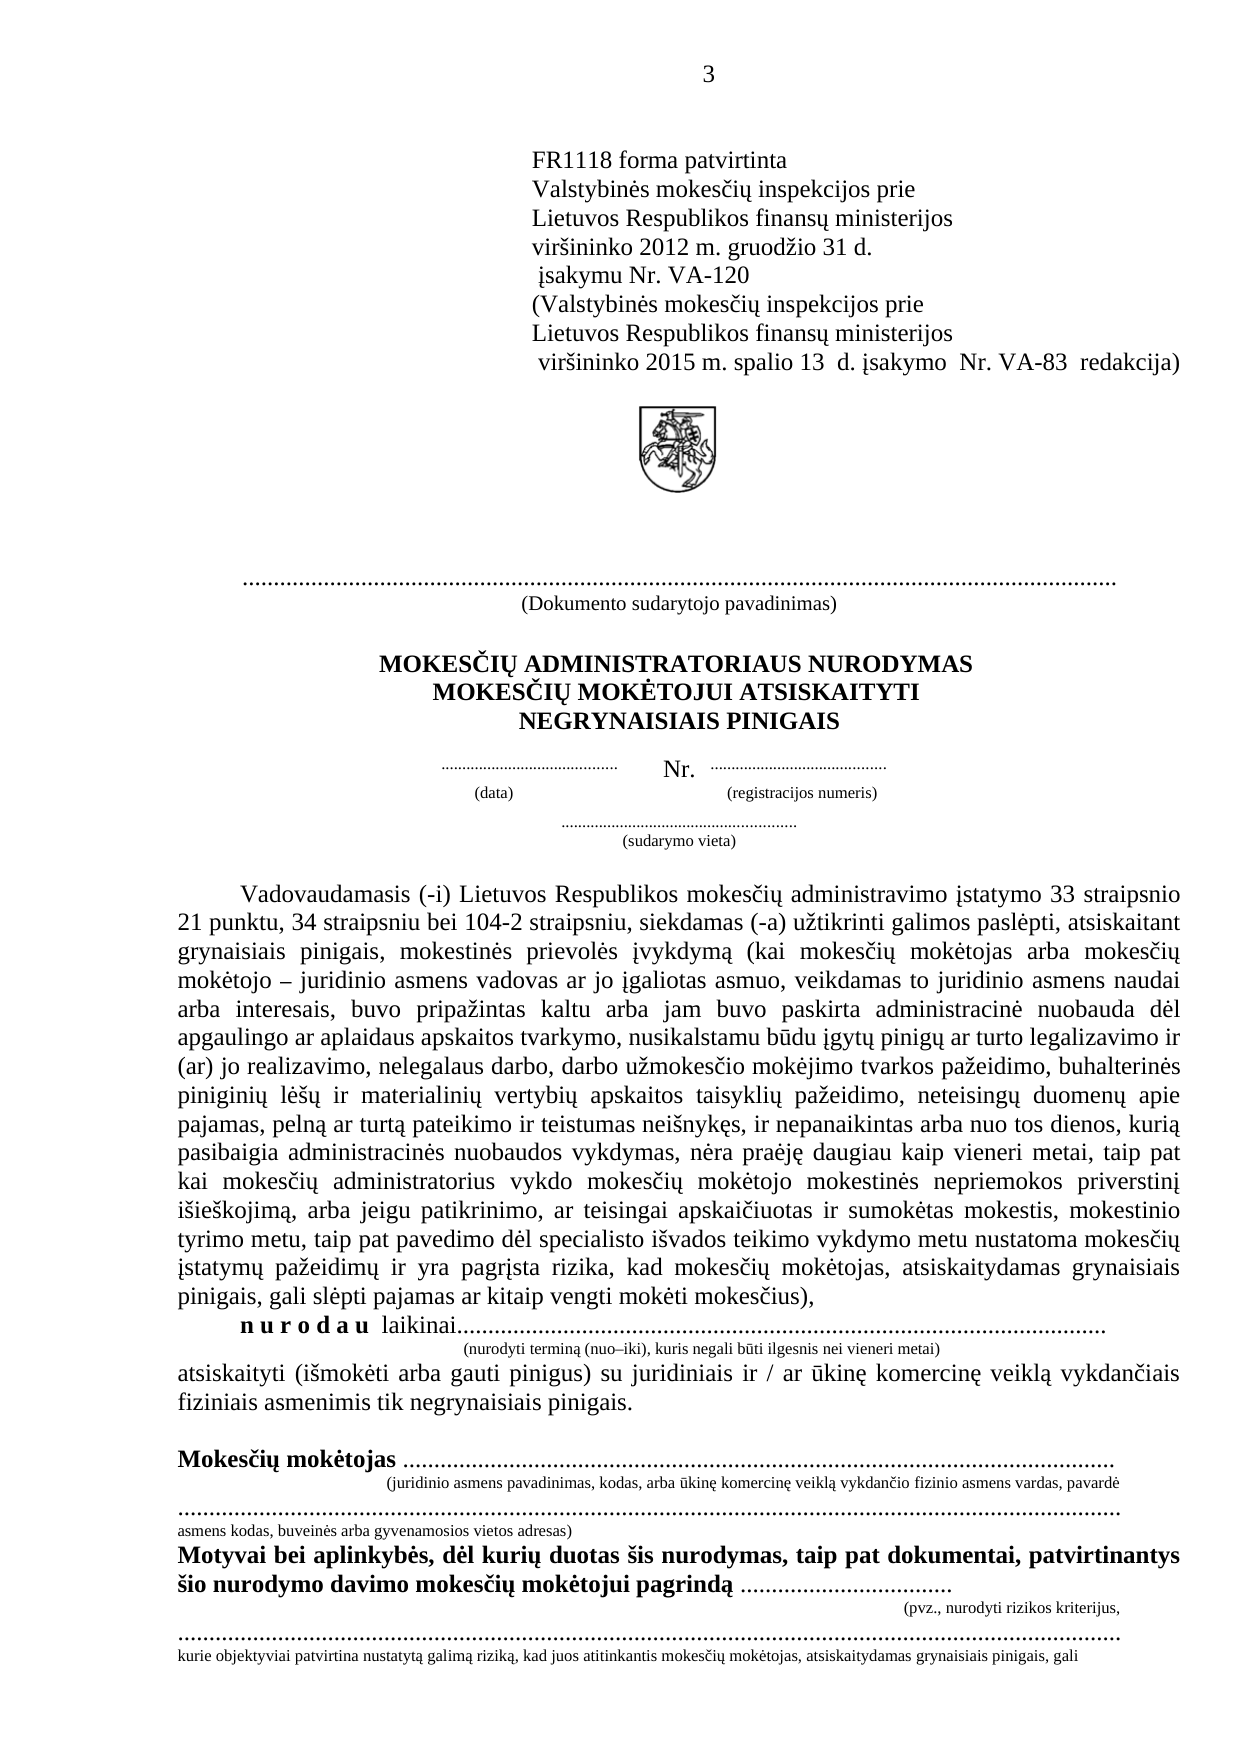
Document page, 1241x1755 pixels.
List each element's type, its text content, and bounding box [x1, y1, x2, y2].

text Mokesčių mokėtojas .................................................................................................................. [177, 1444, 1181, 1473]
table_cell (registracijos numeris) [710, 783, 917, 812]
text (juridinio asmens pavadinimas, kodas, arba ūkinę komercinę veiklą vykdančio fizinio asmens vardas, pavardė [177, 1473, 1181, 1492]
text Motyvai bei aplinkybės, dėl kurių duotas šis nurodymas, taip pat dokumentai, patvirtinantys šio nurodymo davimo mokesčių mokėtojui pagrindą .................................. [177, 1540, 1181, 1597]
table_cell [441, 812, 917, 831]
text Valstybinės mokesčių inspekcijos prie [177, 174, 1181, 203]
text FR1118 forma patvirtinta [177, 145, 1181, 174]
table_cell [648, 783, 710, 812]
text ....................................................................................................................................................... [177, 1492, 1181, 1521]
text (Valstybinės mokesčių inspekcijos prie [177, 289, 1181, 318]
text ............................................................................................................................................ [177, 562, 1181, 591]
text asmens kodas, buveinės arba gyvenamosios vietos adresas) [177, 1521, 1181, 1540]
text MOKESČIŲ ADMINISTRATORIAUS NURODYMAS [177, 649, 1181, 677]
text (pvz., nurodyti rizikos kriterijus, [852, 1597, 1181, 1617]
table_header [441, 754, 648, 783]
table_cell (sudarymo vieta) [441, 831, 917, 850]
text Lietuvos Respublikos finansų ministerijos [177, 318, 1181, 347]
text n u r o d a u laikinai........................................................................................................ [177, 1310, 1181, 1339]
text Vadovaudamasis (-i) Lietuvos Respublikos mokesčių administravimo įstatymo 33 straipsnio 21 punktu, 34 straipsniu bei 104-2 straipsniu, siekdamas (-a) užtikrinti galimos paslėpti, atsiskaitant grynaisiais pinigais, mokestinės prievolės įvykdymą (kai mokesčių mokėtojas arba mokesčių mokėtojo – juridinio asmens vadovas ar jo įgaliotas asmuo, veikdamas to juridinio asmens naudai arba interesais, buvo pripažintas kaltu arba jam buvo paskirta administracinė nuobauda dėl apgaulingo ar aplaidaus apskaitos tvarkymo, nusikalstamu būdu įgytų pinigų ar turto legalizavimo ir (ar) jo realizavimo, nelegalaus darbo, darbo užmokesčio mokėjimo tvarkos pažeidimo, buhalterinės piniginių lėšų ir materialinių vertybių apskaitos taisyklių pažeidimo, neteisingų duomenų apie pajamas, pelną ar turtą pateikimo ir teistumas neišnykęs, ir nepanaikintas arba nuo tos dienos, kurią pasibaigia administracinės nuobaudos vykdymas, nėra praėję daugiau kaip vieneri metai, taip pat kai mokesčių administratorius vykdo mokesčių mokėtojo mokestinės nepriemokos priverstinį išieškojimą, arba jeigu patikrinimo, ar teisingai apskaičiuotas ir sumokėtas mokestis, mokestinio tyrimo metu, taip pat pavedimo dėl specialisto išvados teikimo vykdymo metu nustatoma mokesčių įstatymų pažeidimų ir yra pagrįsta rizika, kad mokesčių mokėtojas, atsiskaitydamas grynaisiais pinigais, gali slėpti pajamas ar kitaip vengti mokėti mokesčius), [177, 879, 1181, 1310]
table_header Nr. [648, 754, 710, 783]
text NEGRYNAISIAIS PINIGAIS [177, 706, 1181, 735]
text kurie objektyviai patvirtina nustatytą galimą riziką, kad juos atitinkantis mokesčių mokėtojas, atsiskaitydamas grynaisiais pinigais, gali [177, 1645, 1181, 1664]
text MOKESČIŲ MOKĖTOJUI ATSISKAITYTI [177, 677, 1181, 706]
text (Dokumento sudarytojo pavadinimas) [177, 591, 1181, 615]
text (nurodyti terminą (nuo–iki), kuris negali būti ilgesnis nei vieneri metai) [177, 1339, 1181, 1358]
text įsakymu Nr. VA-120 [177, 260, 1181, 289]
text viršininko 2012 m. gruodžio 31 d. [177, 232, 1181, 260]
text Lietuvos Respublikos finansų ministerijos [177, 203, 1181, 232]
text atsiskaityti (išmokėti arba gauti pinigus) su juridiniais ir / ar ūkinę komercinę veiklą vykdančiais fiziniais asmenimis tik negrynaisiais pinigais. [177, 1358, 1181, 1415]
table_cell (data) [441, 783, 648, 812]
table_header [710, 754, 917, 783]
text viršininko 2015 m. spalio 13 d. įsakymo Nr. VA-83 redakcija) [177, 347, 1181, 375]
text ....................................................................................................................................................... [177, 1617, 1181, 1645]
